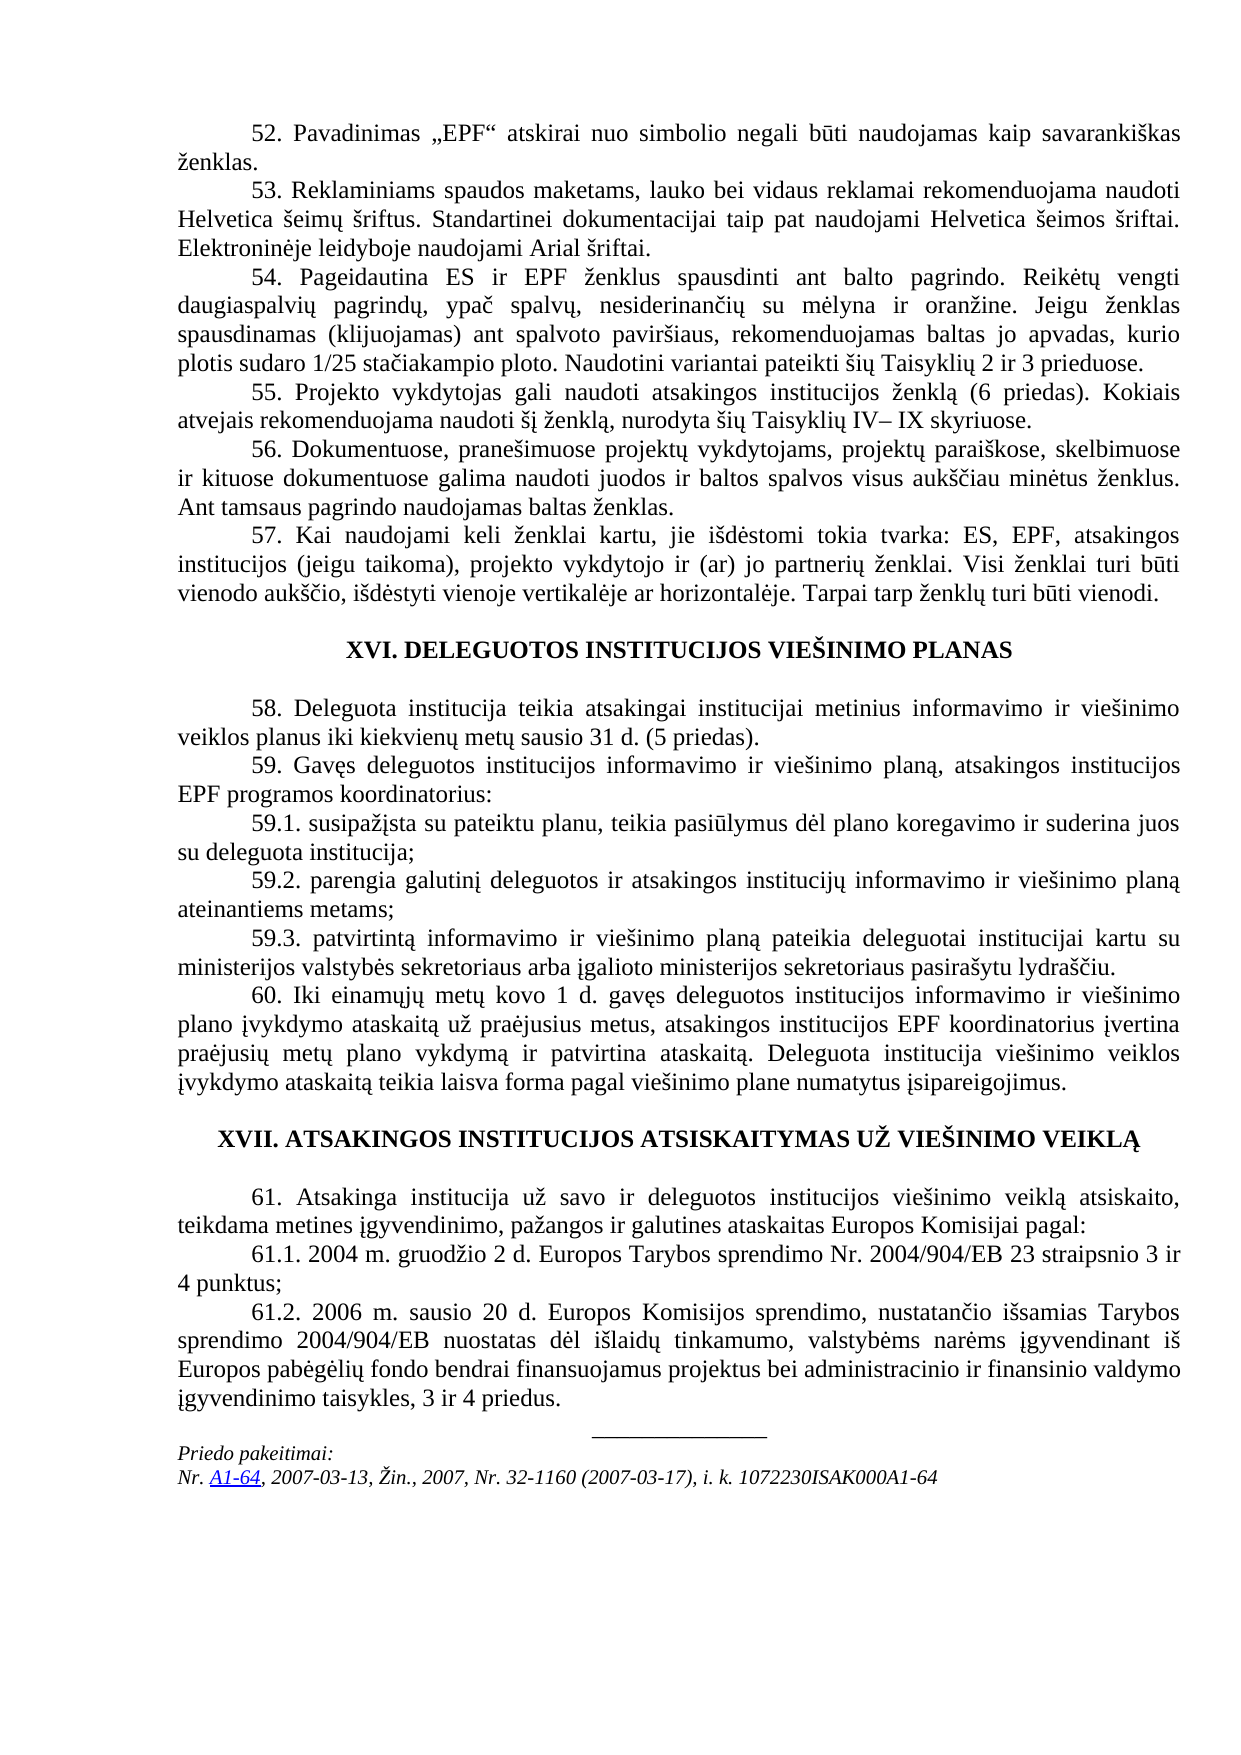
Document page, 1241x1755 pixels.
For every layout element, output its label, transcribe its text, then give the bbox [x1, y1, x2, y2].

text 60. Iki einamųjų metų kovo 1 d. gavęs deleguotos institucijos informavimo ir viešinimo plano įvykdymo ataskaitą už praėjusius metus, atsakingos institucijos EPF koordinatorius įvertina praėjusių metų plano vykdymą ir patvirtina ataskaitą. Deleguota institucija viešinimo veiklos įvykdymo ataskaitą teikia laisva forma pagal viešinimo plane numatytus įsipareigojimus. [177, 981, 1181, 1096]
text 56. Dokumentuose, pranešimuose projektų vykdytojams, projektų paraiškose, skelbimuose ir kituose dokumentuose galima naudoti juodos ir baltos spalvos visus aukščiau minėtus ženklus. Ant tamsaus pagrindo naudojamas baltas ženklas. [177, 434, 1181, 521]
text 57. Kai naudojami keli ženklai kartu, jie išdėstomi tokia tvarka: ES, EPF, atsakingos institucijos (jeigu taikoma), projekto vykdytojo ir (ar) jo partnerių ženklai. Visi ženklai turi būti vienodo aukščio, išdėstyti vienoje vertikalėje ar horizontalėje. Tarpai tarp ženklų turi būti vienodi. [177, 521, 1181, 607]
text 52. Pavadinimas „EPF“ atskirai nuo simbolio negali būti naudojamas kaip savarankiškas ženklas. [177, 118, 1181, 176]
text 59.1. susipažįsta su pateiktu planu, teikia pasiūlymus dėl plano koregavimo ir suderina juos su deleguota institucija; [177, 808, 1181, 866]
text XVII. ATSAKINGOS INSTITUCIJOS ATSISKAITYMAS UŽ VIEŠINIMO VEIKLĄ [177, 1124, 1181, 1153]
text 59.2. parengia galutinį deleguotos ir atsakingos institucijų informavimo ir viešinimo planą ateinantiems metams; [177, 866, 1181, 923]
text 54. Pageidautina ES ir EPF ženklus spausdinti ant balto pagrindo. Reikėtų vengti daugiaspalvių pagrindų, ypač spalvų, nesiderinančių su mėlyna ir oranžine. Jeigu ženklas spausdinamas (klijuojamas) ant spalvoto paviršiaus, rekomenduojamas baltas jo apvadas, kurio plotis sudaro 1/25 stačiakampio ploto. Naudotini variantai pateikti šių Taisyklių 2 ir 3 prieduose. [177, 262, 1181, 377]
text Priedo pakeitimai: [177, 1441, 1181, 1465]
text Nr. A1-64, 2007-03-13, Žin., 2007, Nr. 32-1160 (2007-03-17), i. k. 1072230ISAK000A1-64 [177, 1465, 1181, 1489]
text 59. Gavęs deleguotos institucijos informavimo ir viešinimo planą, atsakingos institucijos EPF programos koordinatorius: [177, 751, 1181, 808]
text 55. Projekto vykdytojas gali naudoti atsakingos institucijos ženklą (6 priedas). Kokiais atvejais rekomenduojama naudoti šį ženklą, nurodyta šių Taisyklių IV– IX skyriuose. [177, 377, 1181, 434]
text 61.1. 2004 m. gruodžio 2 d. Europos Tarybos sprendimo Nr. 2004/904/EB 23 straipsnio 3 ir 4 punktus; [177, 1239, 1181, 1297]
text 61. Atsakinga institucija už savo ir deleguotos institucijos viešinimo veiklą atsiskaito, teikdama metines įgyvendinimo, pažangos ir galutines ataskaitas Europos Komisijai pagal: [177, 1182, 1181, 1239]
text 59.3. patvirtintą informavimo ir viešinimo planą pateikia deleguotai institucijai kartu su ministerijos valstybės sekretoriaus arba įgalioto ministerijos sekretoriaus pasirašytu lydraščiu. [177, 923, 1181, 981]
text ______________ [177, 1412, 1181, 1441]
text 58. Deleguota institucija teikia atsakingai institucijai metinius informavimo ir viešinimo veiklos planus iki kiekvienų metų sausio 31 d. (5 priedas). [177, 693, 1181, 751]
text 53. Reklaminiams spaudos maketams, lauko bei vidaus reklamai rekomenduojama naudoti Helvetica šeimų šriftus. Standartinei dokumentacijai taip pat naudojami Helvetica šeimos šriftai. Elektroninėje leidyboje naudojami Arial šriftai. [177, 176, 1181, 262]
text 61.2. 2006 m. sausio 20 d. Europos Komisijos sprendimo, nustatančio išsamias Tarybos sprendimo 2004/904/EB nuostatas dėl išlaidų tinkamumo, valstybėms narėms įgyvendinant iš Europos pabėgėlių fondo bendrai finansuojamus projektus bei administracinio ir finansinio valdymo įgyvendinimo taisykles, 3 ir 4 priedus. [177, 1297, 1181, 1412]
text XVI. DELEGUOTOS INSTITUCIJOS VIEŠINIMO PLANAS [177, 636, 1181, 664]
